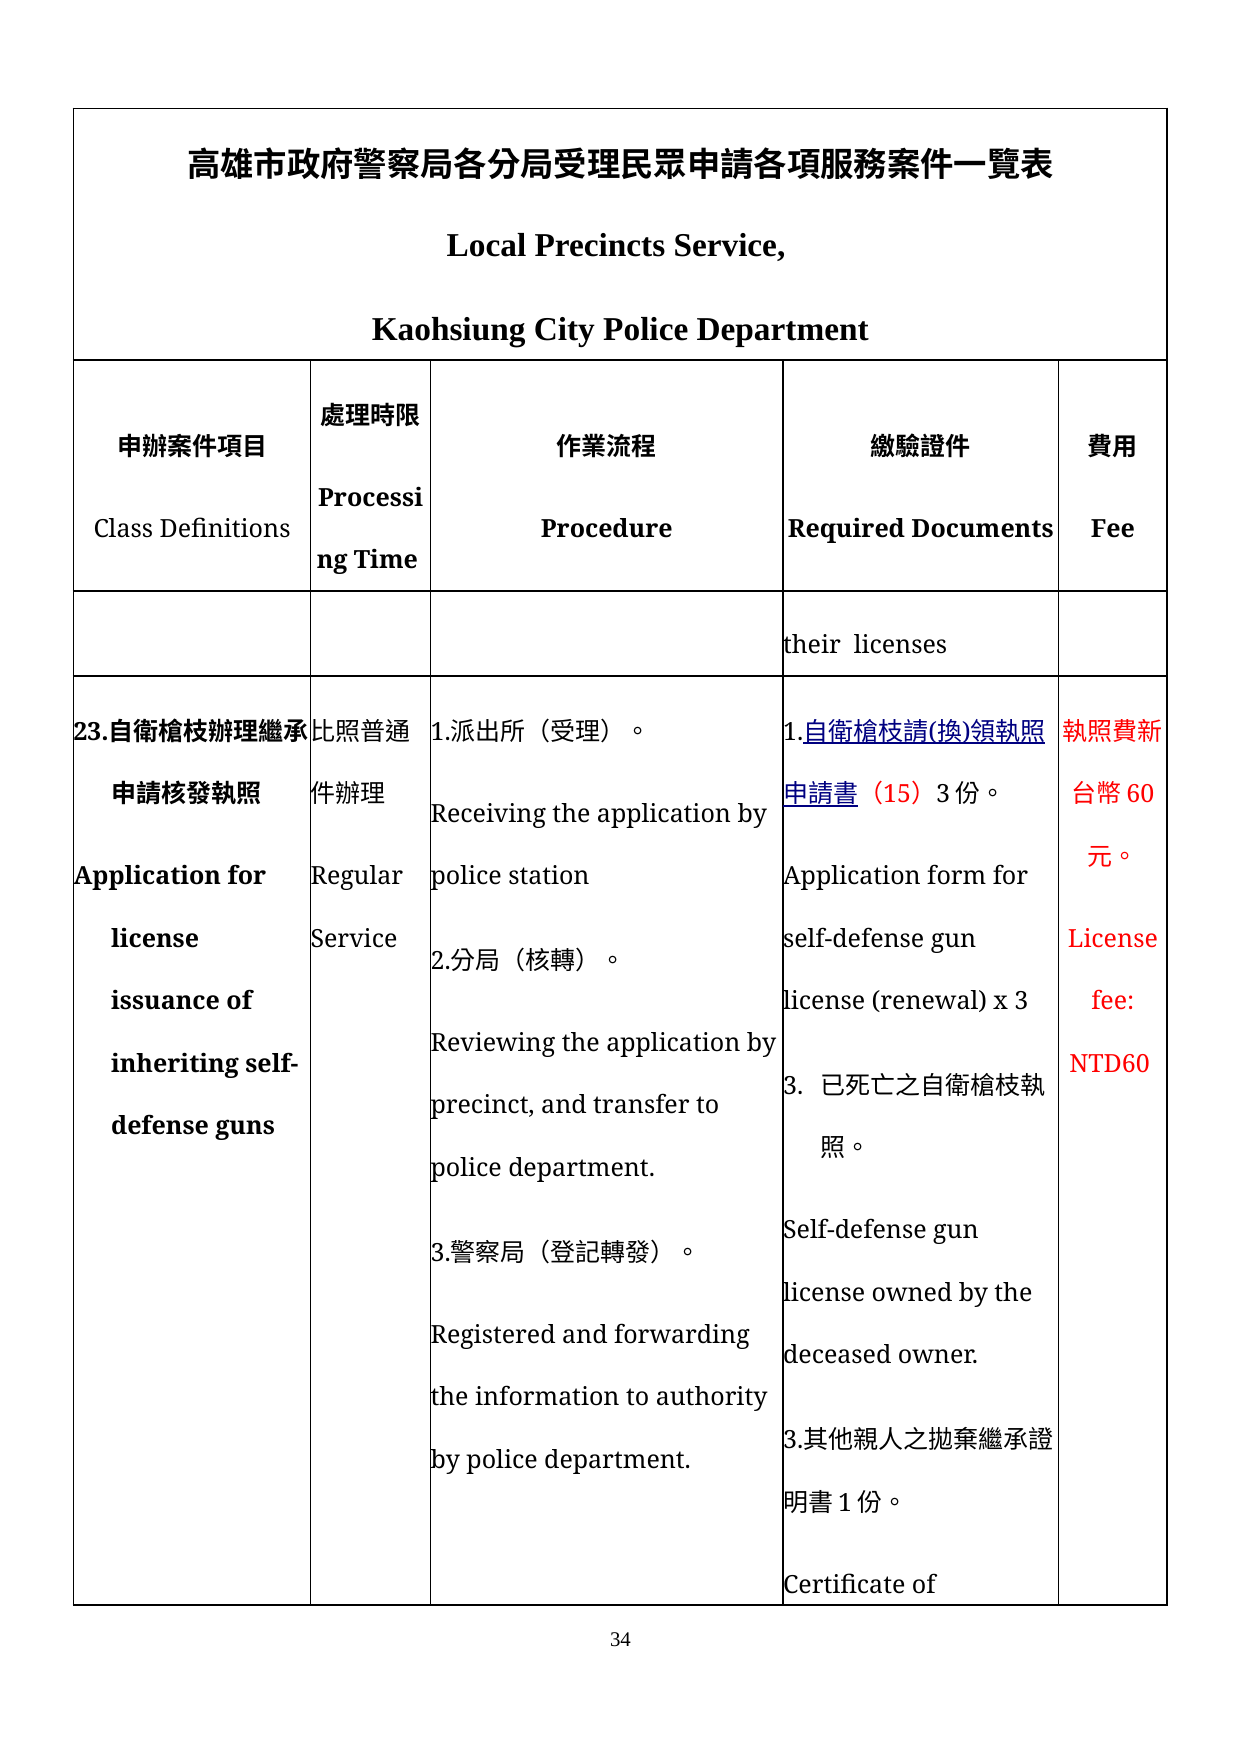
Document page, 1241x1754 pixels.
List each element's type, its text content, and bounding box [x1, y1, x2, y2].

table_cell 申辦案件項目 Class Definitions [74, 361, 310, 590]
table_cell [74, 592, 310, 675]
table_cell 1.派出所（受理）。 Receiving the application by police station 2.分局（核轉）。 Reviewing the application by precinct, and transfer to police department. 3.警察局（登記轉發）。 Registered and forwarding the information to authority by police department. [431, 677, 782, 1604]
table_cell 23.自衛槍枝辦理繼承申請核發執照 Application for license issuance of inheriting self-defense guns [74, 677, 310, 1604]
table_cell 處理時限 Processing Time [311, 361, 430, 590]
table_cell 比照普通件辦理 Regular Service [311, 677, 430, 1604]
table_cell 費用 Fee [1059, 361, 1166, 590]
table_cell 繳驗證件 Required Documents [784, 361, 1058, 590]
table_cell 執照費新台幣60元。 License fee: NTD60 [1059, 677, 1166, 1604]
table_cell [1059, 592, 1166, 675]
table_cell 作業流程 Procedure [431, 361, 782, 590]
table_cell [311, 592, 430, 675]
table_header 高雄市政府警察局各分局受理民眾申請各項服務案件一覽表 Local Precincts Service, Kaohsiung City Police Department [74, 109, 1166, 359]
table_cell [431, 592, 782, 675]
table_cell 1.自衛槍枝請(換)領執照申請書（15）3份。 Application form for self-defense gun license (renewal) x 3 已死亡之自衛槍枝執照。 Self-defense gun license owned by the deceased owner. 3.其他親人之拋棄繼承證明書1份。 Certificate of [784, 677, 1058, 1604]
table_cell their licenses [784, 592, 1058, 675]
